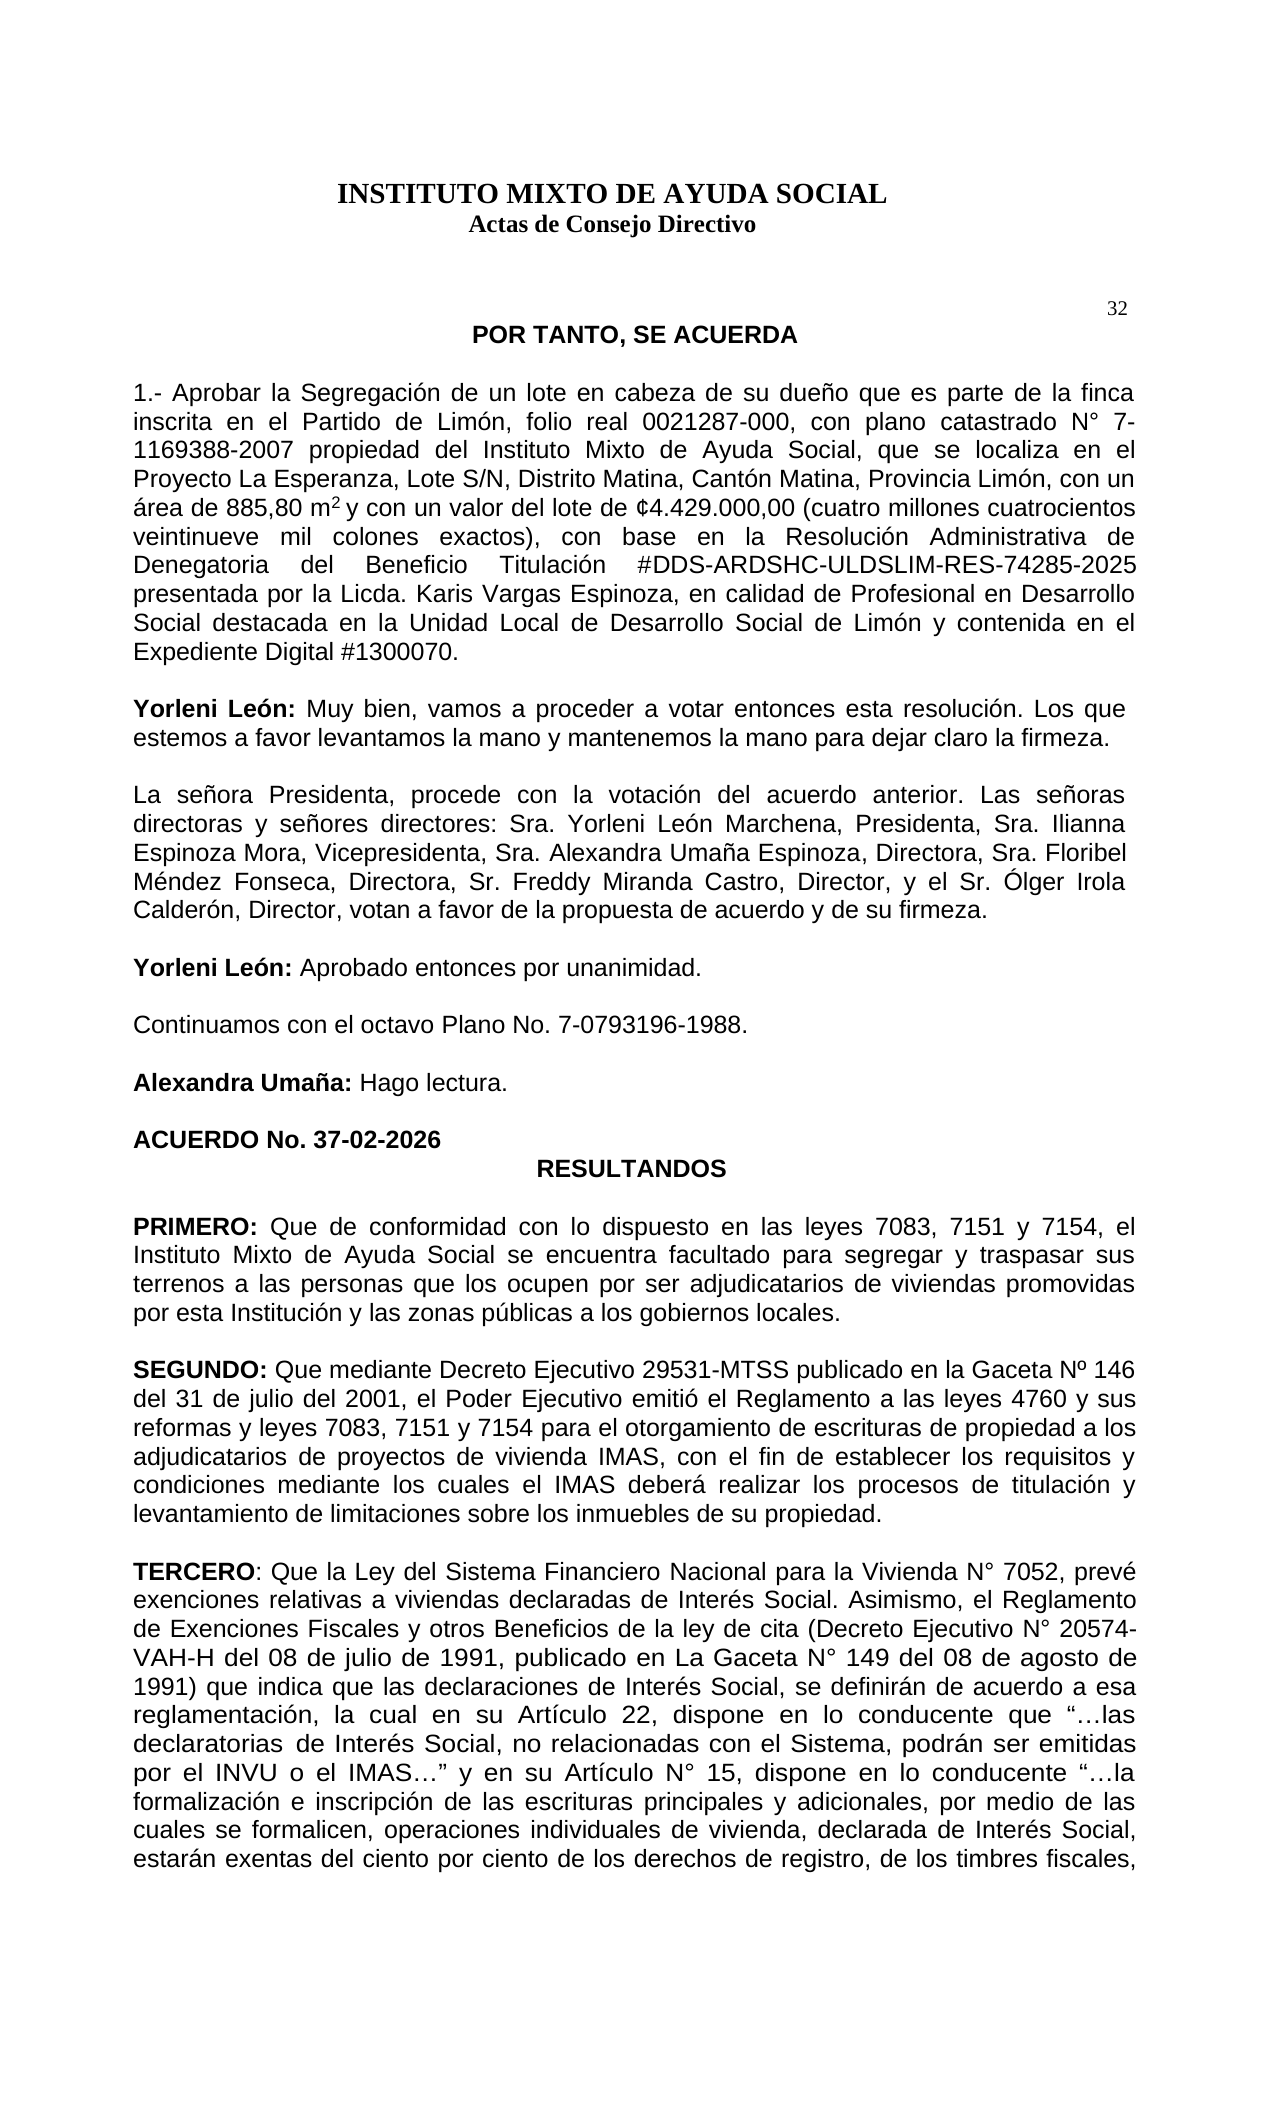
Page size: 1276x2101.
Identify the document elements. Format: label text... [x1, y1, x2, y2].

text Alexandra Umaña: Hago lectura. [133, 1068, 1127, 1097]
text PRIMERO: Que de conformidad con lo dispuesto en las leyes 7083, 7151 y 7154, el Instituto Mixto de Ayuda Social se encuentra facultado para segregar y traspasar sus terrenos a las personas que los ocupen por ser adjudicatarios de viviendas promovidas por esta Institución y las zonas públicas a los gobiernos locales. [133, 1212, 1137, 1327]
text Yorleni León: Aprobado entonces por unanimidad. [133, 953, 1127, 982]
text La señora Presidenta, procede con la votación del acuerdo anterior. Las señoras directoras y señores directores: Sra. Yorleni León Marchena, Presidenta, Sra. Ilianna Espinoza Mora, Vicepresidenta, Sra. Alexandra Umaña Espinoza, Directora, Sra. Floribel Méndez Fonseca, Directora, Sr. Freddy Miranda Castro, Director, y el Sr. Ólger Irola Calderón, Director, votan a favor de la propuesta de acuerdo y de su firmeza. [133, 780, 1127, 924]
text ACUERDO No. 37-02-2026 [133, 1125, 1127, 1154]
list POR TANTO, SE ACUERDA [133, 320, 1137, 349]
text SEGUNDO: Que mediante Decreto Ejecutivo 29531-MTSS publicado en la Gaceta Nº 146 del 31 de julio del 2001, el Poder Ejecutivo emitió el Reglamento a las leyes 4760 y sus reformas y leyes 7083, 7151 y 7154 para el otorgamiento de escrituras de propiedad a los adjudicatarios de proyectos de vivienda IMAS, con el fin de establecer los requisitos y condiciones mediante los cuales el IMAS deberá realizar los procesos de titulación y levantamiento de limitaciones sobre los inmuebles de su propiedad. [133, 1355, 1137, 1528]
text 1.- Aprobar la Segregación de un lote en cabeza de su dueño que es parte de la finca inscrita en el Partido de Limón, folio real 0021287-000, con plano catastrado N° 7-1169388-2007 propiedad del Instituto Mixto de Ayuda Social, que se localiza en el Proyecto La Esperanza, Lote S/N, Distrito Matina, Cantón Matina, Provincia Limón, con un área de 885,80 m2 y con un valor del lote de ¢4.429.000,00 (cuatro millones cuatrocientos veintinueve mil colones exactos), con base en la Resolución Administrativa de Denegatoria del Beneficio Titulación #DDS-ARDSHC-ULDSLIM-RES-74285-2025 presentada por la Licda. Karis Vargas Espinoza, en calidad de Profesional en Desarrollo Social destacada en la Unidad Local de Desarrollo Social de Limón y contenida en el Expediente Digital #1300070. [133, 378, 1137, 665]
text TERCERO: Que la Ley del Sistema Financiero Nacional para la Vivienda N° 7052, prevé exenciones relativas a viviendas declaradas de Interés Social. Asimismo, el Reglamento de Exenciones Fiscales y otros Beneficios de la ley de cita (Decreto Ejecutivo N° 20574- VAH-H del 08 de julio de 1991, publicado en La Gaceta N° 149 del 08 de agosto de 1991) que indica que las declaraciones de Interés Social, se definirán de acuerdo a esa reglamentación, la cual en su Artículo 22, dispone en lo conducente que “…las declaratorias de Interés Social, no relacionadas con el Sistema, podrán ser emitidas por el INVU o el IMAS…” y en su Artículo N° 15, dispone en lo conducente “…la formalización e inscripción de las escrituras principales y adicionales, por medio de las cuales se formalicen, operaciones individuales de vivienda, declarada de Interés Social, estarán exentas del ciento por ciento de los derechos de registro, de los timbres fiscales, [133, 1557, 1137, 1873]
text Yorleni León: Muy bien, vamos a proceder a votar entonces esta resolución. Los que estemos a favor levantamos la mano y mantenemos la mano para dejar claro la firmeza. [133, 694, 1127, 752]
text RESULTANDOS [133, 1154, 1137, 1183]
text Continuamos con el octavo Plano No. 7-0793196-1988. [133, 1010, 1127, 1039]
